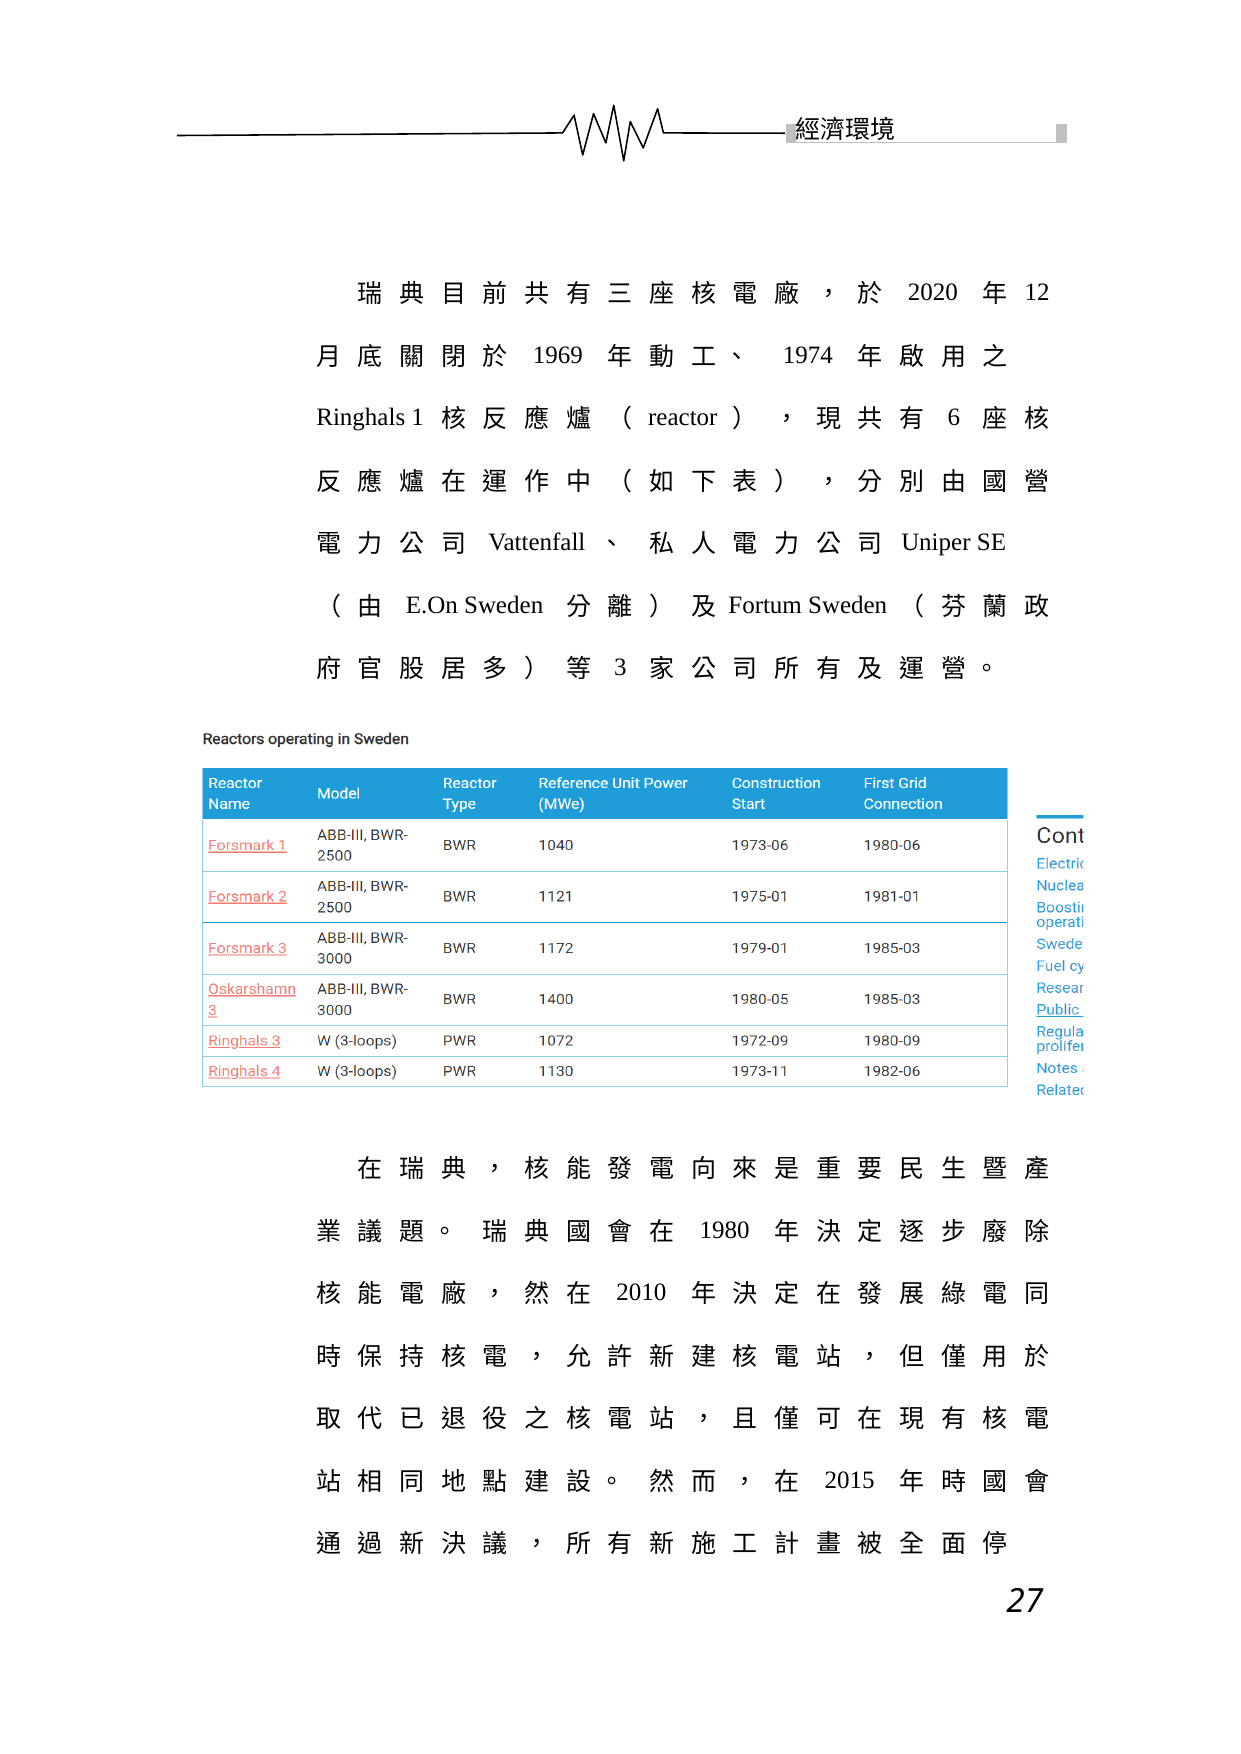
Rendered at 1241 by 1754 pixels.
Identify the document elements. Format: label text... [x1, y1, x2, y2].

picture [182, 721, 1084, 1113]
text 在瑞典，核能發電向來是重要民生暨產業議題。瑞典國會在1980年決定逐步廢除核能電廠，然在2010年決定在發展綠電同時保持核電，允許新建核電站，但僅用於取代已退役之核電站，且僅可在現有核電站相同地點建設。然而，在2015年時國會通過新決議，所有新施工計畫被全面停 [281, 1125, 1058, 1563]
text 瑞典目前共有三座核電廠，於2020年12月底關閉於1969年動工、1974年啟用之Ringhals 1核反應爐（reactor），現共有6座核反應爐在運作中（如下表），分別由國營電力公司Vattenfall、私人電力公司Uniper SE（由E.On Sweden分離）及Fortum Sweden（芬蘭政府官股居多）等3家公司所有及運營。 [281, 250, 1058, 688]
